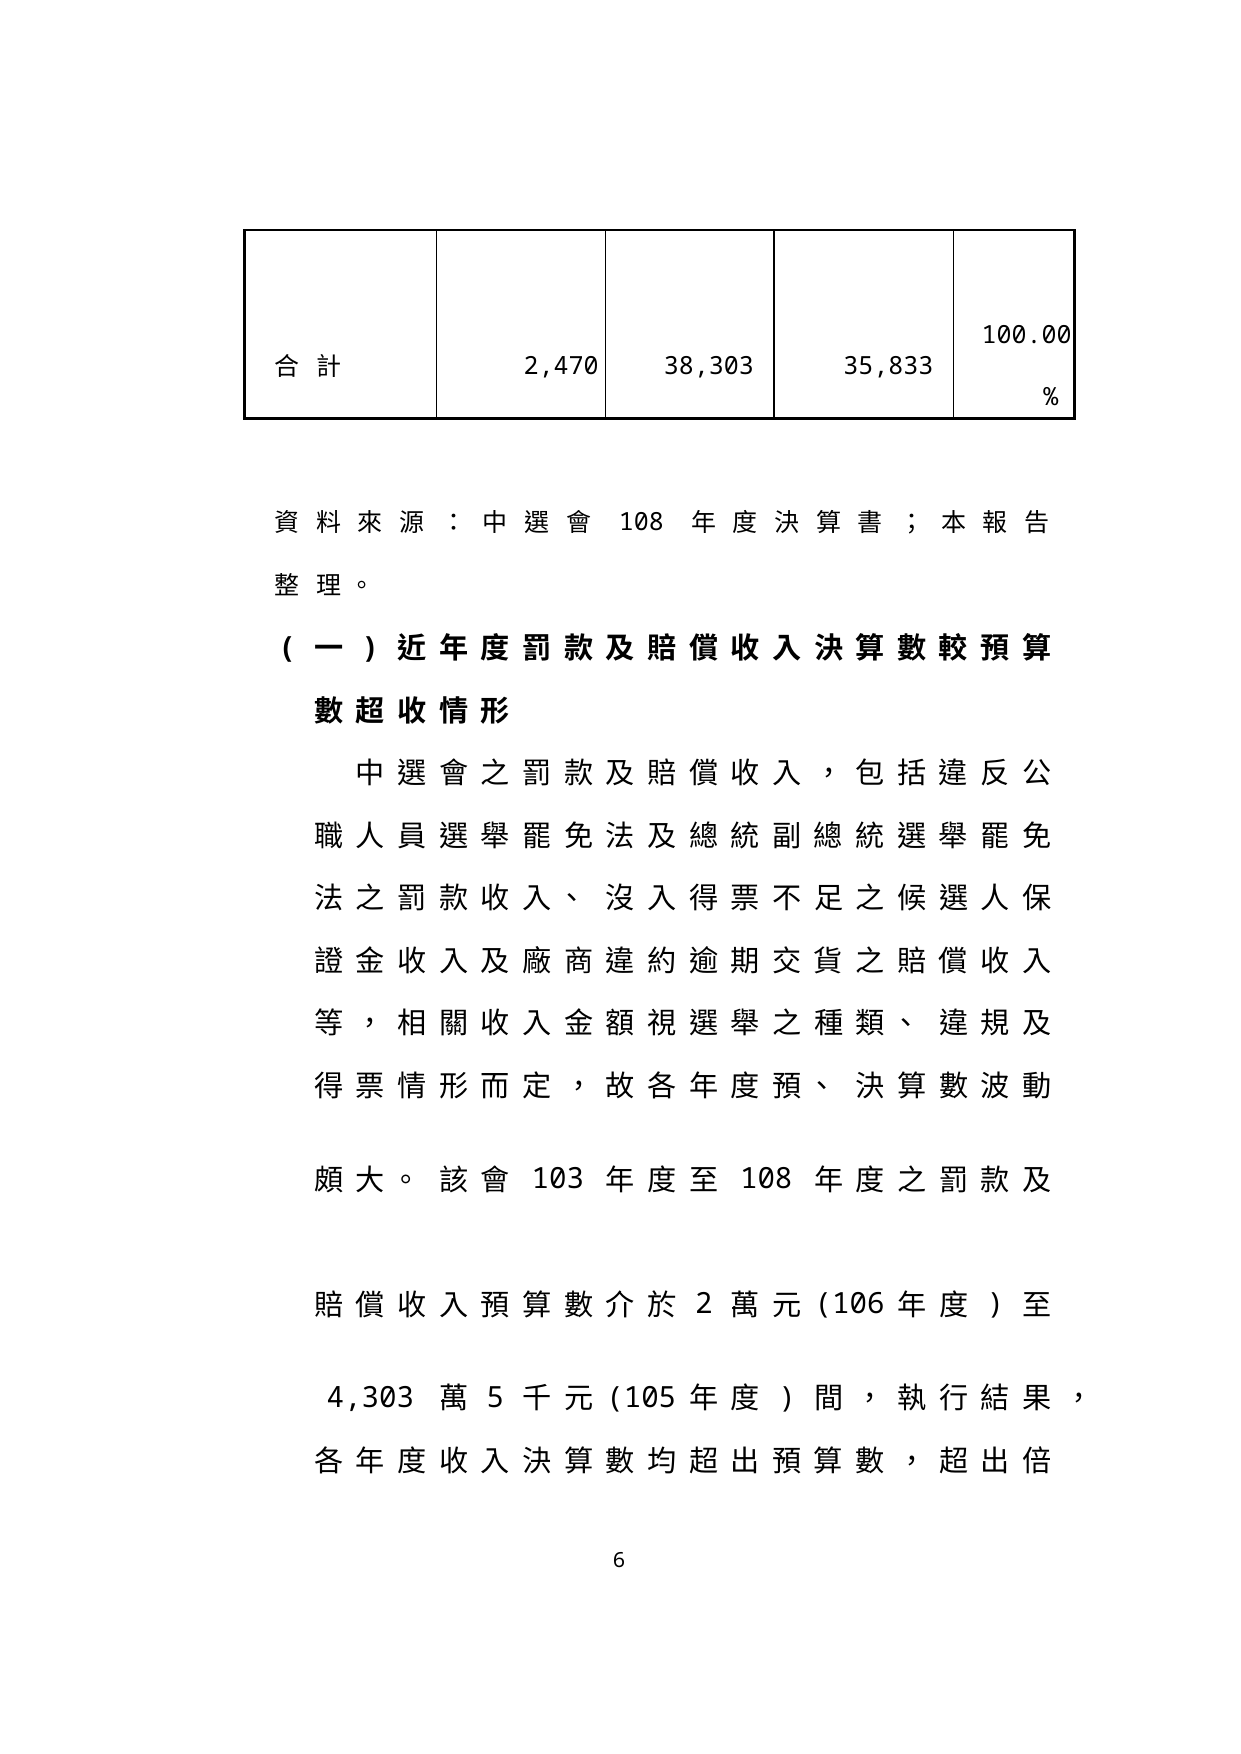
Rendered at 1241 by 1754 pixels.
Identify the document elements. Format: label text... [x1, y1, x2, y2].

text 中選會之罰款及賠償收入，包括違反公職人員選舉罷免法及總統副總統選舉罷免法之罰款收入、沒入得票不足之候選人保證金收入及廠商違約逾期交貨之賠償收入等，相關收入金額視選舉之種類、違規及得票情形而定，故各年度預、決算數波動頗大。該會103年度至108年度之罰款及賠償收入預算數介於2萬元(106年度)至4,303萬5千元(105年度)間，執行結果，各年度收入決算數均超出預算數，超出倍數最小者為105年度之1.87倍，最大者為106年度之407.75倍(詳表2)。 [271, 729, 1058, 1479]
table_cell 100.00% [954, 231, 1073, 417]
table_cell 合計 [246, 231, 436, 417]
table_cell 2,470 [437, 231, 605, 417]
text 資料來源：中選會108年度決算書；本報告整理。 [232, 479, 1058, 604]
text (一)近年度罰款及賠償收入決算數較預算數超收情形 [242, 604, 1058, 729]
table_cell 38,303 [606, 231, 773, 417]
table_cell 35,833 [775, 231, 953, 417]
